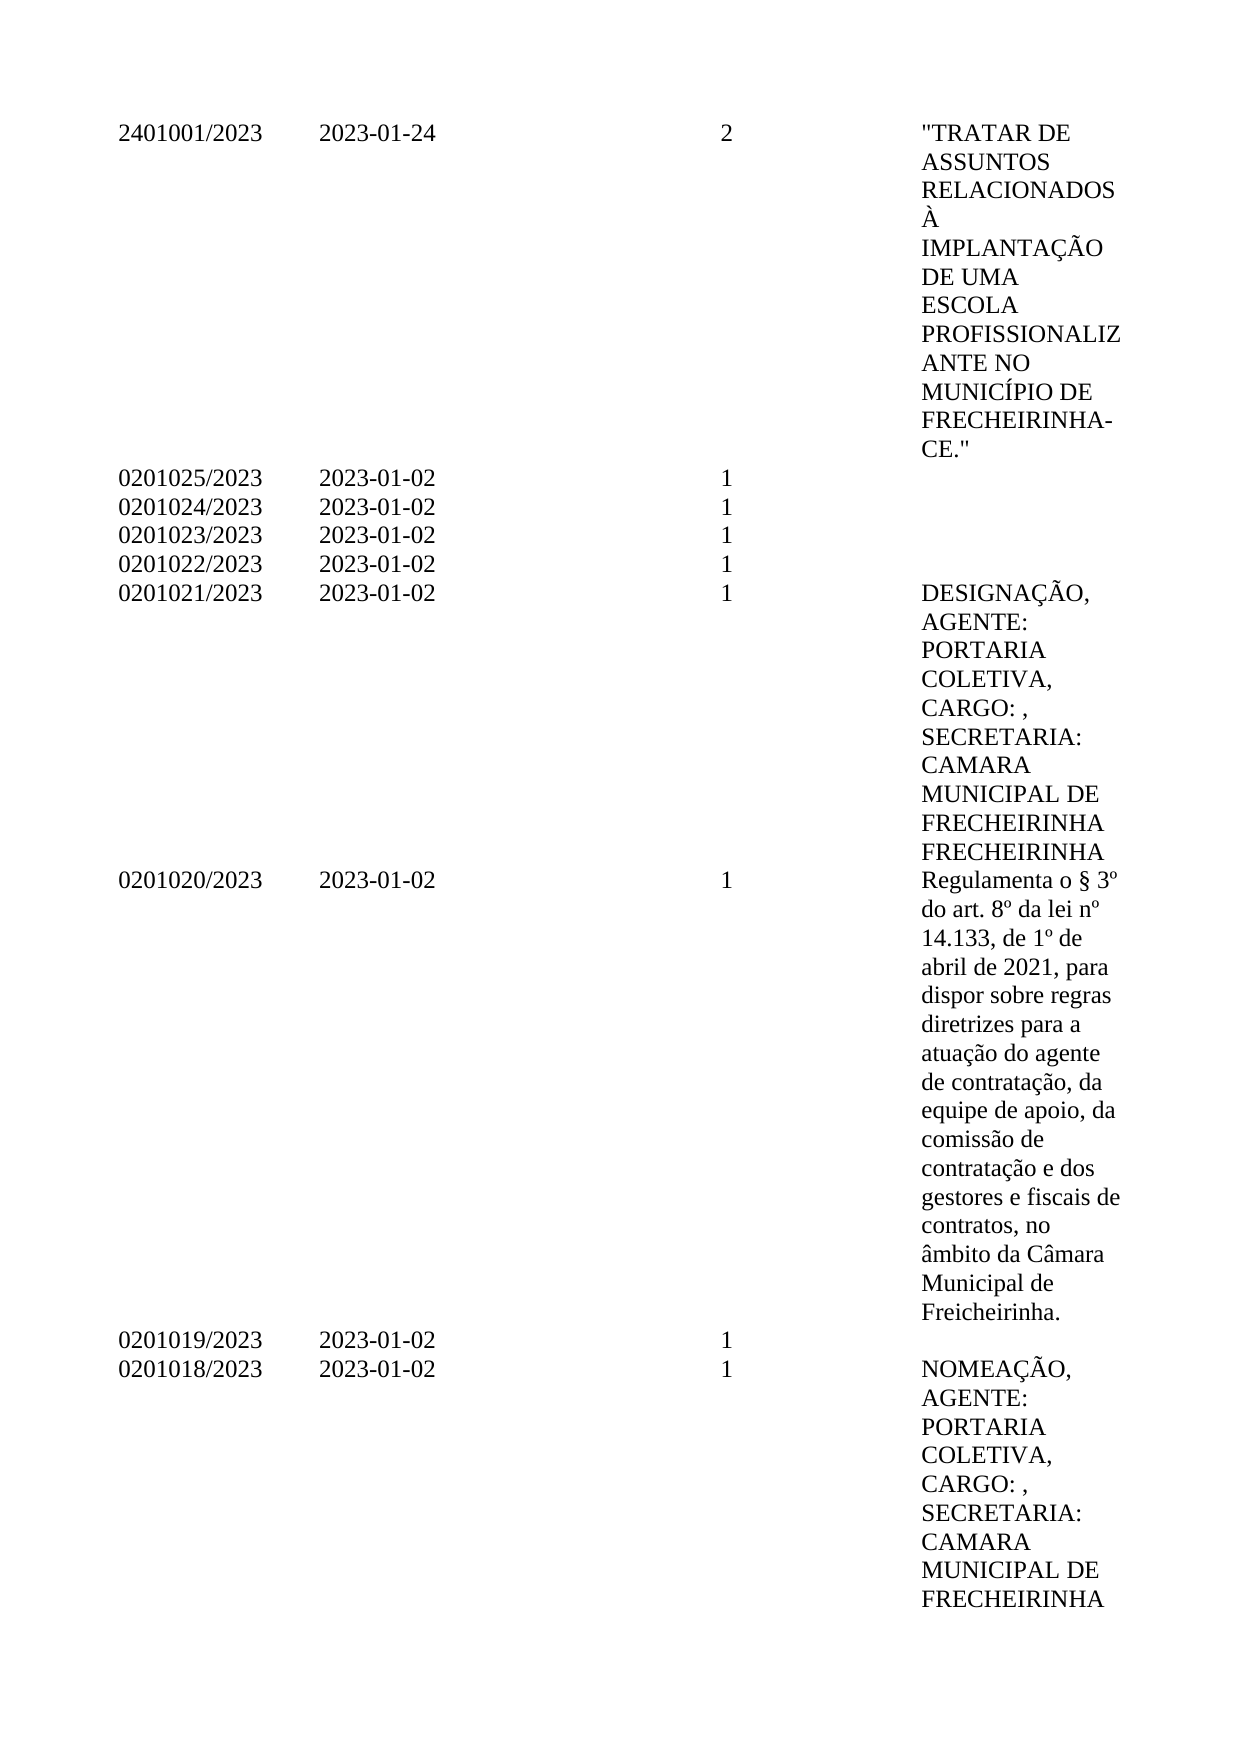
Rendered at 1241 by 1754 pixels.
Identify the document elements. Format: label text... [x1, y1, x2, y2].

table_cell 2023-01-02 [319, 549, 519, 578]
table_cell [921, 463, 1122, 492]
table_cell 1 [720, 1326, 921, 1354]
table_cell [921, 492, 1122, 521]
table_cell 0201024/2023 [118, 492, 319, 521]
table_cell [520, 492, 720, 521]
table_cell 2401001/2023 [118, 118, 319, 463]
table_cell [520, 1326, 720, 1354]
table_cell [921, 521, 1122, 549]
table_cell DESIGNAÇÃO, AGENTE: PORTARIA COLETIVA, CARGO: , SECRETARIA: CAMARA MUNICIPAL DE FRECHEIRINHA FRECHEIRINHA [921, 578, 1122, 866]
table_cell 1 [720, 1354, 921, 1613]
table_cell 2023-01-02 [319, 1354, 519, 1613]
table_cell 1 [720, 866, 921, 1326]
table_cell "TRATAR DE ASSUNTOS RELACIONADOS À IMPLANTAÇÃO DE UMA ESCOLA PROFISSIONALIZANTE NO MUNICÍPIO DE FRECHEIRINHA-CE." [921, 118, 1122, 463]
table_cell 2023-01-02 [319, 578, 519, 866]
table_cell [921, 1326, 1122, 1354]
table_cell 0201019/2023 [118, 1326, 319, 1354]
table_cell 1 [720, 463, 921, 492]
table_cell 0201020/2023 [118, 866, 319, 1326]
table_cell [520, 521, 720, 549]
table_cell 2023-01-24 [319, 118, 519, 463]
table_cell NOMEAÇÃO, AGENTE: PORTARIA COLETIVA, CARGO: , SECRETARIA: CAMARA MUNICIPAL DE FRECHEIRINHA [921, 1354, 1122, 1613]
table_cell 2 [720, 118, 921, 463]
table_cell 1 [720, 492, 921, 521]
table_cell 2023-01-02 [319, 866, 519, 1326]
table_cell 0201025/2023 [118, 463, 319, 492]
table_cell 0201023/2023 [118, 521, 319, 549]
table_cell 2023-01-02 [319, 463, 519, 492]
table_cell 0201018/2023 [118, 1354, 319, 1613]
table_cell 2023-01-02 [319, 492, 519, 521]
table_cell [921, 549, 1122, 578]
table_cell [520, 578, 720, 866]
table_cell 1 [720, 521, 921, 549]
table_cell 2023-01-02 [319, 1326, 519, 1354]
table_cell [520, 1354, 720, 1613]
table_cell [520, 866, 720, 1326]
table_cell 1 [720, 578, 921, 866]
table_cell [520, 549, 720, 578]
table_cell 0201022/2023 [118, 549, 319, 578]
table_cell [520, 118, 720, 463]
table_cell 2023-01-02 [319, 521, 519, 549]
table_cell [520, 463, 720, 492]
table_cell 0201021/2023 [118, 578, 319, 866]
table_cell 1 [720, 549, 921, 578]
table_cell Regulamenta o § 3º do art. 8º da lei nº 14.133, de 1º de abril de 2021, para dispor sobre regras diretrizes para a atuação do agente de contratação, da equipe de apoio, da comissão de contratação e dos gestores e fiscais de contratos, no âmbito da Câmara Municipal de Freicheirinha. [921, 866, 1122, 1326]
